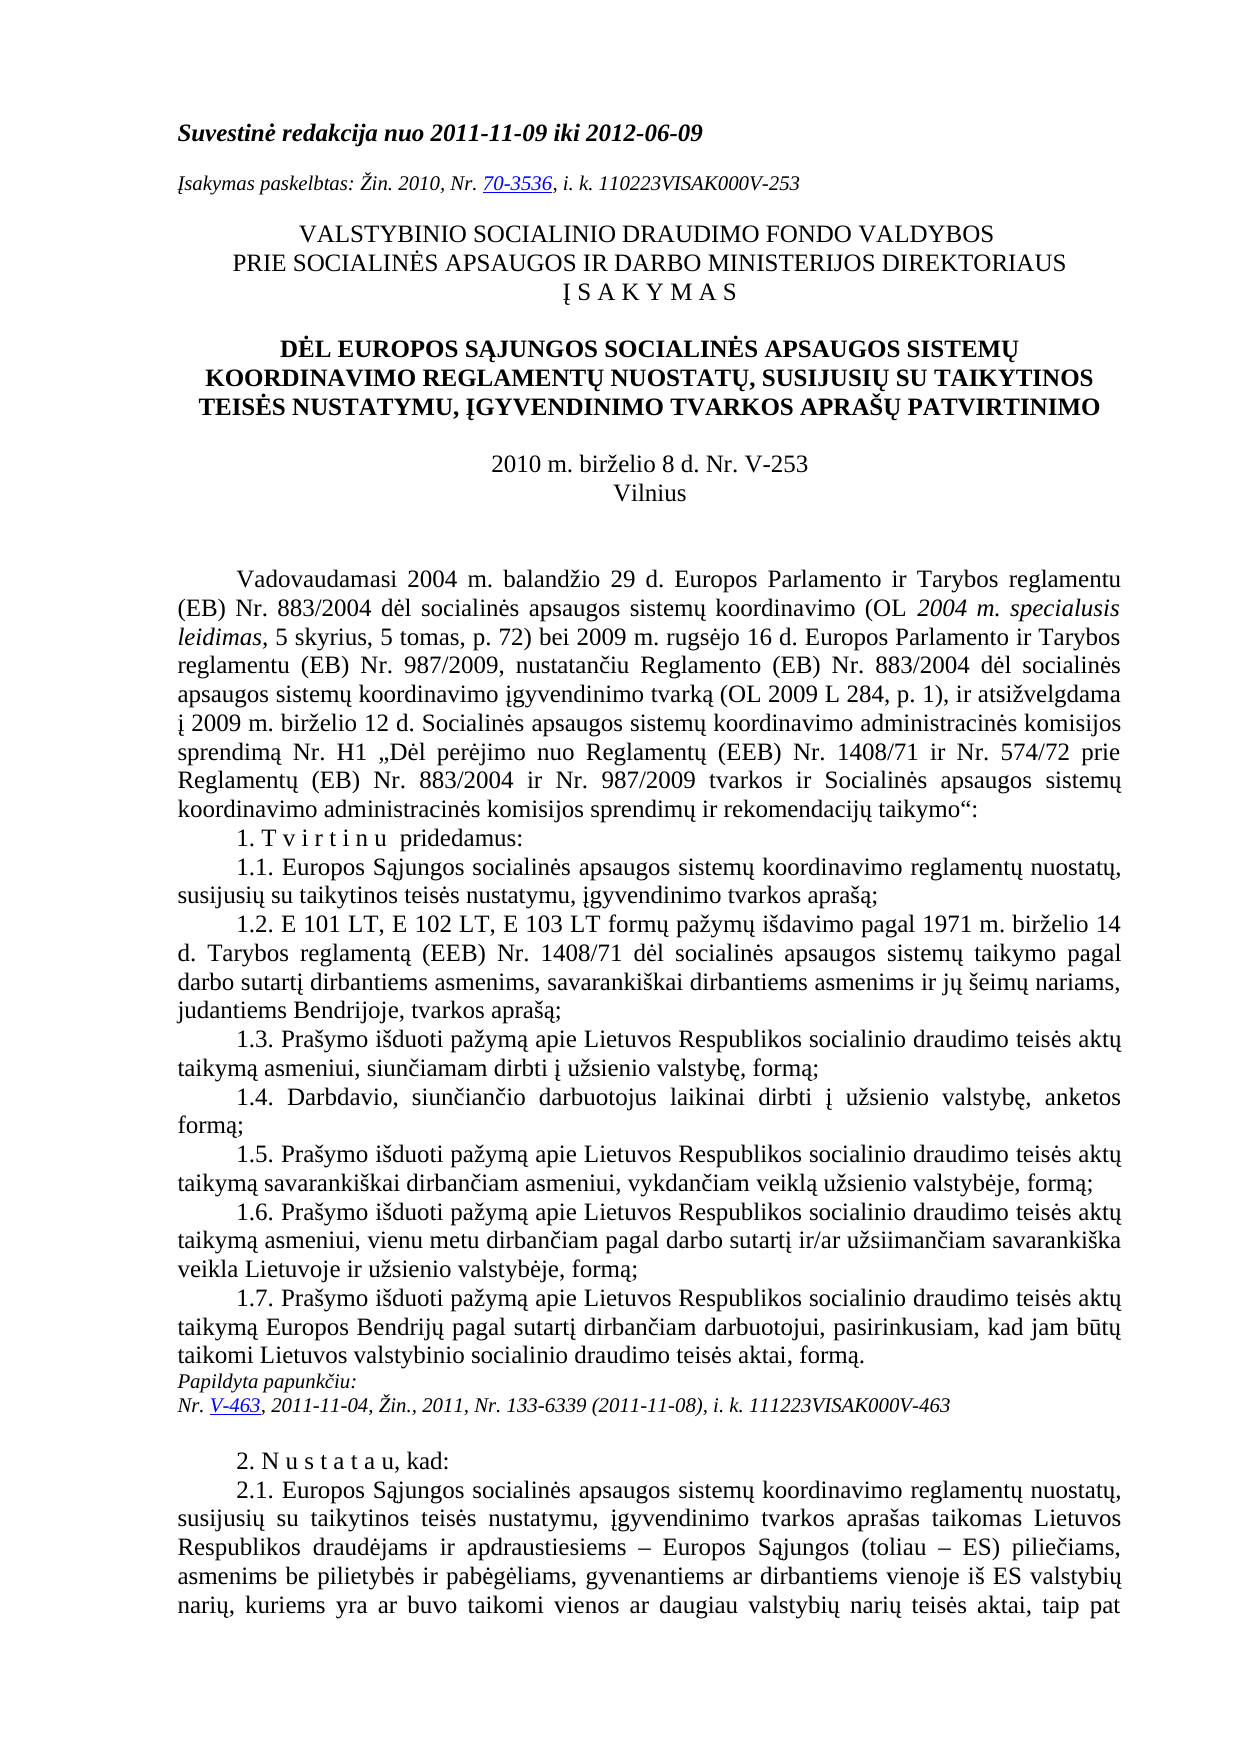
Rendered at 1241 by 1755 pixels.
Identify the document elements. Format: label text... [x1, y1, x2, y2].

text prie Socialinės apsaugos ir darbo ministerijos DirektoriAus [177, 248, 1122, 277]
text 1.6. Prašymo išduoti pažymą apie Lietuvos Respublikos socialinio draudimo teisės aktų taikymą asmeniui, vienu metu dirbančiam pagal darbo sutartį ir/ar užsiimančiam savarankiška veikla Lietuvoje ir užsienio valstybėje, formą; [177, 1197, 1122, 1283]
text Vadovaudamasi 2004 m. balandžio 29 d. Europos Parlamento ir Tarybos reglamentu (EB) Nr. 883/2004 dėl socialinės apsaugos sistemų koordinavimo (OL 2004 m. specialusis leidimas, 5 skyrius, 5 tomas, p. 72) bei 2009 m. rugsėjo 16 d. Europos Parlamento ir Tarybos reglamentu (EB) Nr. 987/2009, nustatančiu Reglamento (EB) Nr. 883/2004 dėl socialinės apsaugos sistemų koordinavimo įgyvendinimo tvarką (OL 2009 L 284, p. 1), ir atsižvelgdama į 2009 m. birželio 12 d. Socialinės apsaugos sistemų koordinavimo administracinės komisijos sprendimą Nr. H1 „Dėl perėjimo nuo Reglamentų (EEB) Nr. 1408/71 ir Nr. 574/72 prie Reglamentų (EB) Nr. 883/2004 ir Nr. 987/2009 tvarkos ir Socialinės apsaugos sistemų koordinavimo administracinės komisijos sprendimų ir rekomendacijų taikymo“: [177, 564, 1122, 823]
text Papildyta papunkčiu: [177, 1369, 1122, 1393]
text 2. Nustatau, kad: [177, 1446, 1122, 1475]
text 1.3. Prašymo išduoti pažymą apie Lietuvos Respublikos socialinio draudimo teisės aktų taikymą asmeniui, siunčiamam dirbti į užsienio valstybę, formą; [177, 1024, 1122, 1082]
text 1.1. Europos Sąjungos socialinės apsaugos sistemų koordinavimo reglamentų nuostatų, susijusių su taikytinos teisės nustatymu, įgyvendinimo tvarkos aprašą; [177, 852, 1122, 909]
text 2010 m. birželio 8 d. Nr. V-253 [177, 449, 1122, 478]
text ĮSAKYMAS [177, 277, 1122, 305]
text 1.7. Prašymo išduoti pažymą apie Lietuvos Respublikos socialinio draudimo teisės aktų taikymą Europos Bendrijų pagal sutartį dirbančiam darbuotojui, pasirinkusiam, kad jam būtų taikomi Lietuvos valstybinio socialinio draudimo teisės aktai, formą. [177, 1283, 1122, 1369]
text Valstybinio socialinio draudimo fondo valdybos [177, 219, 1122, 248]
text Vilnius [177, 478, 1122, 507]
text 1.5. Prašymo išduoti pažymą apie Lietuvos Respublikos socialinio draudimo teisės aktų taikymą savarankiškai dirbančiam asmeniui, vykdančiam veiklą užsienio valstybėje, formą; [177, 1139, 1122, 1197]
text Suvestinė redakcija nuo 2011-11-09 iki 2012-06-09 [177, 118, 1122, 147]
text 1.2. E 101 LT, E 102 LT, E 103 LT formų pažymų išdavimo pagal 1971 m. birželio 14 d. Tarybos reglamentą (EEB) Nr. 1408/71 dėl socialinės apsaugos sistemų taikymo pagal darbo sutartį dirbantiems asmenims, savarankiškai dirbantiems asmenims ir jų šeimų nariams, judantiems Bendrijoje, tvarkos aprašą; [177, 909, 1122, 1024]
text 1.4. Darbdavio, siunčiančio darbuotojus laikinai dirbti į užsienio valstybę, anketos formą; [177, 1082, 1122, 1139]
text 1. Tvirtinu pridedamus: [177, 823, 1122, 852]
text Įsakymas paskelbtas: Žin. 2010, Nr. 70-3536, i. k. 110223VISAK000V-253 [177, 171, 1122, 195]
text Nr. V-463, 2011-11-04, Žin., 2011, Nr. 133-6339 (2011-11-08), i. k. 111223VISAK000V-463 [177, 1393, 1122, 1417]
text 2.1. Europos Sąjungos socialinės apsaugos sistemų koordinavimo reglamentų nuostatų, susijusių su taikytinos teisės nustatymu, įgyvendinimo tvarkos aprašas taikomas Lietuvos Respublikos draudėjams ir apdraustiesiems – Europos Sąjungos (toliau – ES) piliečiams, asmenims be pilietybės ir pabėgėliams, gyvenantiems ar dirbantiems vienoje iš ES valstybių narių, kuriems yra ar buvo taikomi vienos ar daugiau valstybių narių teisės aktai, taip pat [177, 1475, 1122, 1618]
text DėL EUROPOS SĄJUNGOS SOCIALINĖS APSAUGOS SISTEMŲ KOORDINAVIMO REGLAMENTŲ NUOSTATŲ, SUSIJUSIŲ SU TAIKYTINOS TEISĖS NUSTATYMU, ĮGYVENDINIMO TVARKOS APRAŠų patvirtinimo [177, 334, 1122, 420]
